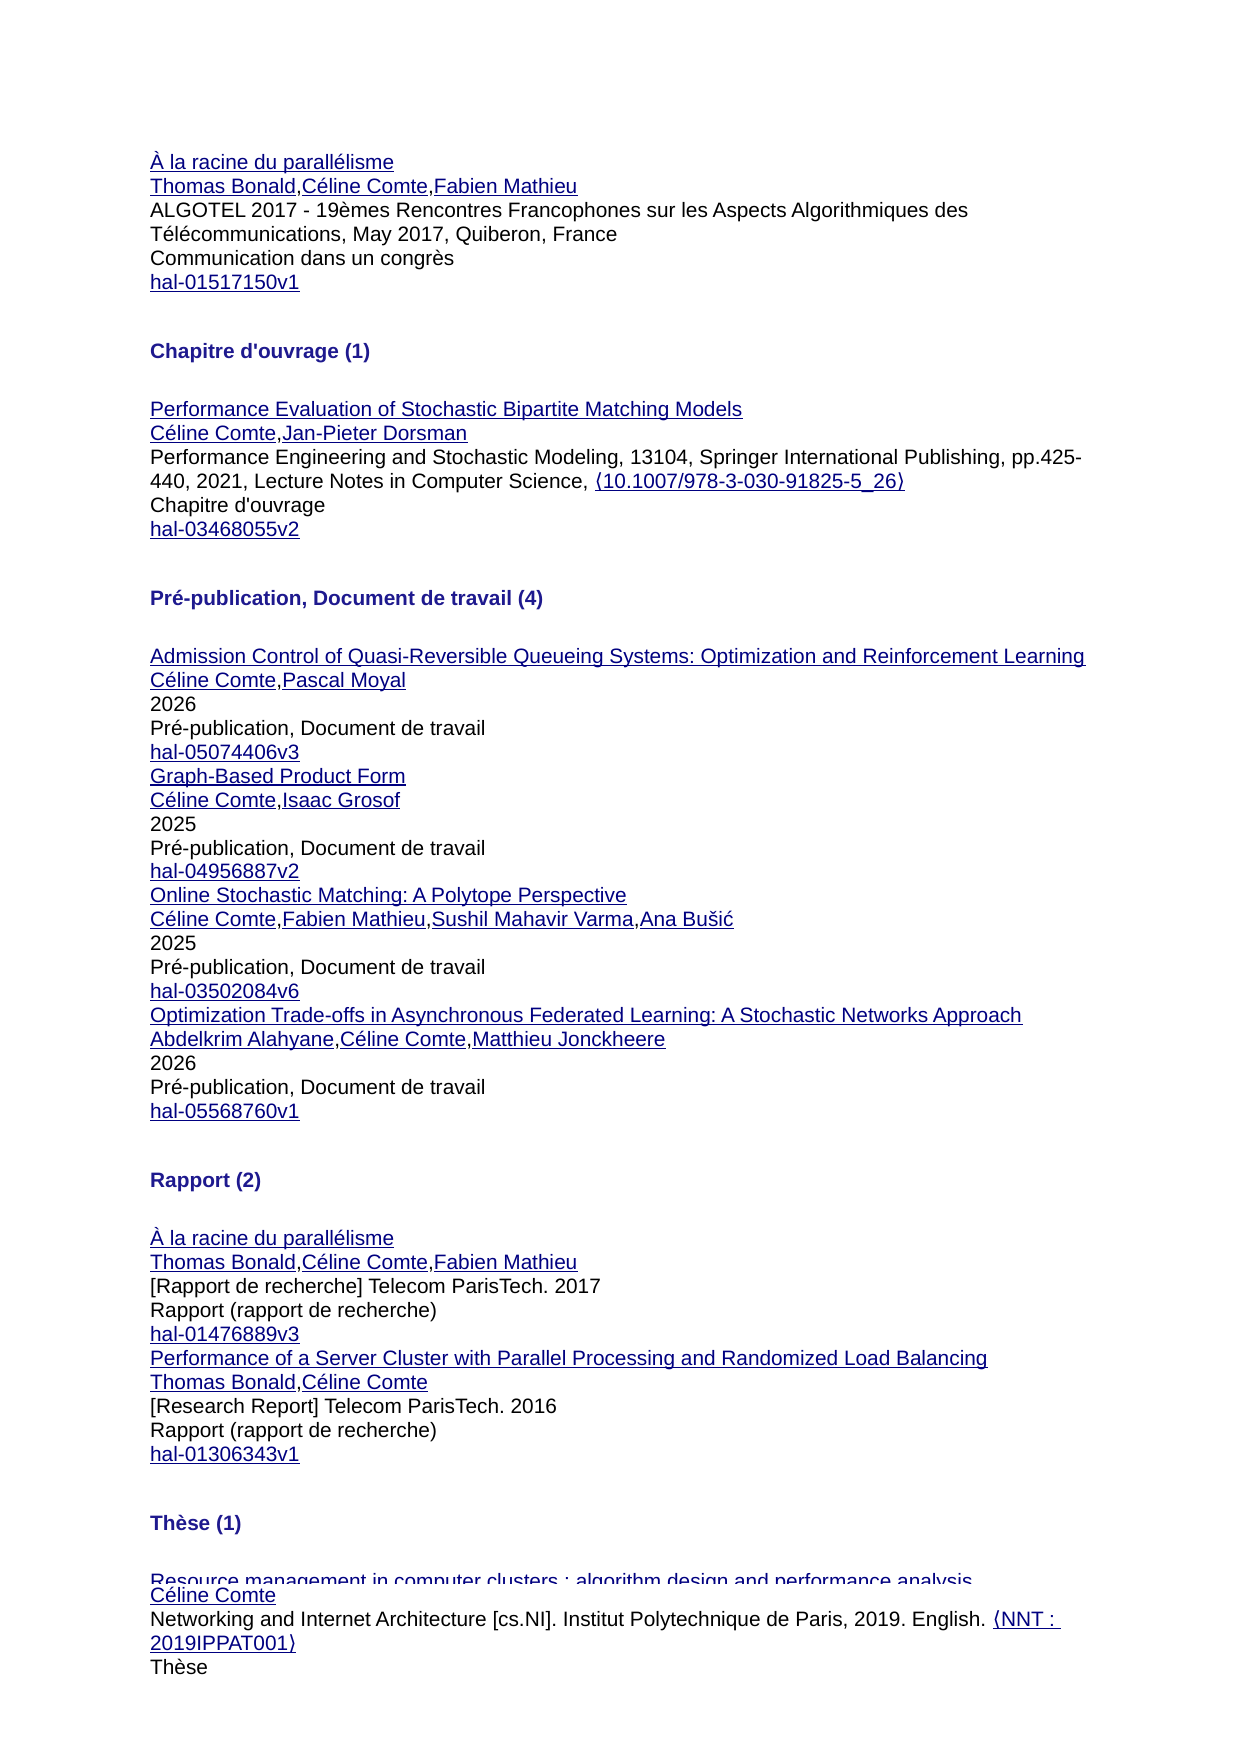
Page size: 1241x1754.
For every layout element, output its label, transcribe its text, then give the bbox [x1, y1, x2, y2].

table_cell Optimization Trade-offs in Asynchronous Federated Learning: A Stochastic Networks Approach Abdelkrim Alahyane,Céline Comte,Matthieu Jonckheere 2026 Pré-publication, Document de travail hal-05568760v1 [150, 1003, 1090, 1123]
subtitle Rapport (2) [150, 1168, 1090, 1192]
table_cell Performance of a Server Cluster with Parallel Processing and Randomized Load Balancing Thomas Bonald,Céline Comte [Research Report] Telecom ParisTech. 2016 Rapport (rapport de recherche) hal-01306343v1 [150, 1346, 1090, 1466]
subtitle Chapitre d'ouvrage (1) [150, 338, 1090, 362]
table_cell Online Stochastic Matching: A Polytope Perspective Céline Comte,Fabien Mathieu,Sushil Mahavir Varma,Ana Bušić 2025 Pré-publication, Document de travail hal-03502084v6 [150, 883, 1090, 1003]
table_header À la racine du parallélisme Thomas Bonald,Céline Comte,Fabien Mathieu [Rapport de recherche] Telecom ParisTech. 2017 Rapport (rapport de recherche) hal-01476889v3 [150, 1226, 1090, 1346]
subtitle Thèse (1) [150, 1510, 1090, 1534]
subtitle Pré-publication, Document de travail (4) [150, 585, 1090, 609]
table_header Admission Control of Quasi-Reversible Queueing Systems: Optimization and Reinforcement Learning Céline Comte,Pascal Moyal 2026 Pré-publication, Document de travail hal-05074406v3 [150, 644, 1090, 763]
table_header Performance Evaluation of Stochastic Bipartite Matching Models Céline Comte,Jan-Pieter Dorsman Performance Engineering and Stochastic Modeling, 13104, Springer International Publishing, pp.425-440, 2021, Lecture Notes in Computer Science, ⟨10.1007/978-3-030-91825-5_26⟩ Chapitre d'ouvrage hal-03468055v2 [150, 397, 1090, 541]
table_header Resource management in computer clusters : algorithm design and performance analysis Céline Comte Networking and Internet Architecture [cs.NI]. Institut Polytechnique de Paris, 2019. English. ⟨NNT : 2019IPPAT001⟩ Thèse [150, 1569, 1090, 1679]
table_cell Graph-Based Product Form Céline Comte,Isaac Grosof 2025 Pré-publication, Document de travail hal-04956887v2 [150, 764, 1090, 883]
table_cell À la racine du parallélisme Thomas Bonald,Céline Comte,Fabien Mathieu ALGOTEL 2017 - 19èmes Rencontres Francophones sur les Aspects Algorithmiques des Télécommunications, May 2017, Quiberon, France Communication dans un congrès hal-01517150v1 [150, 150, 1090, 294]
